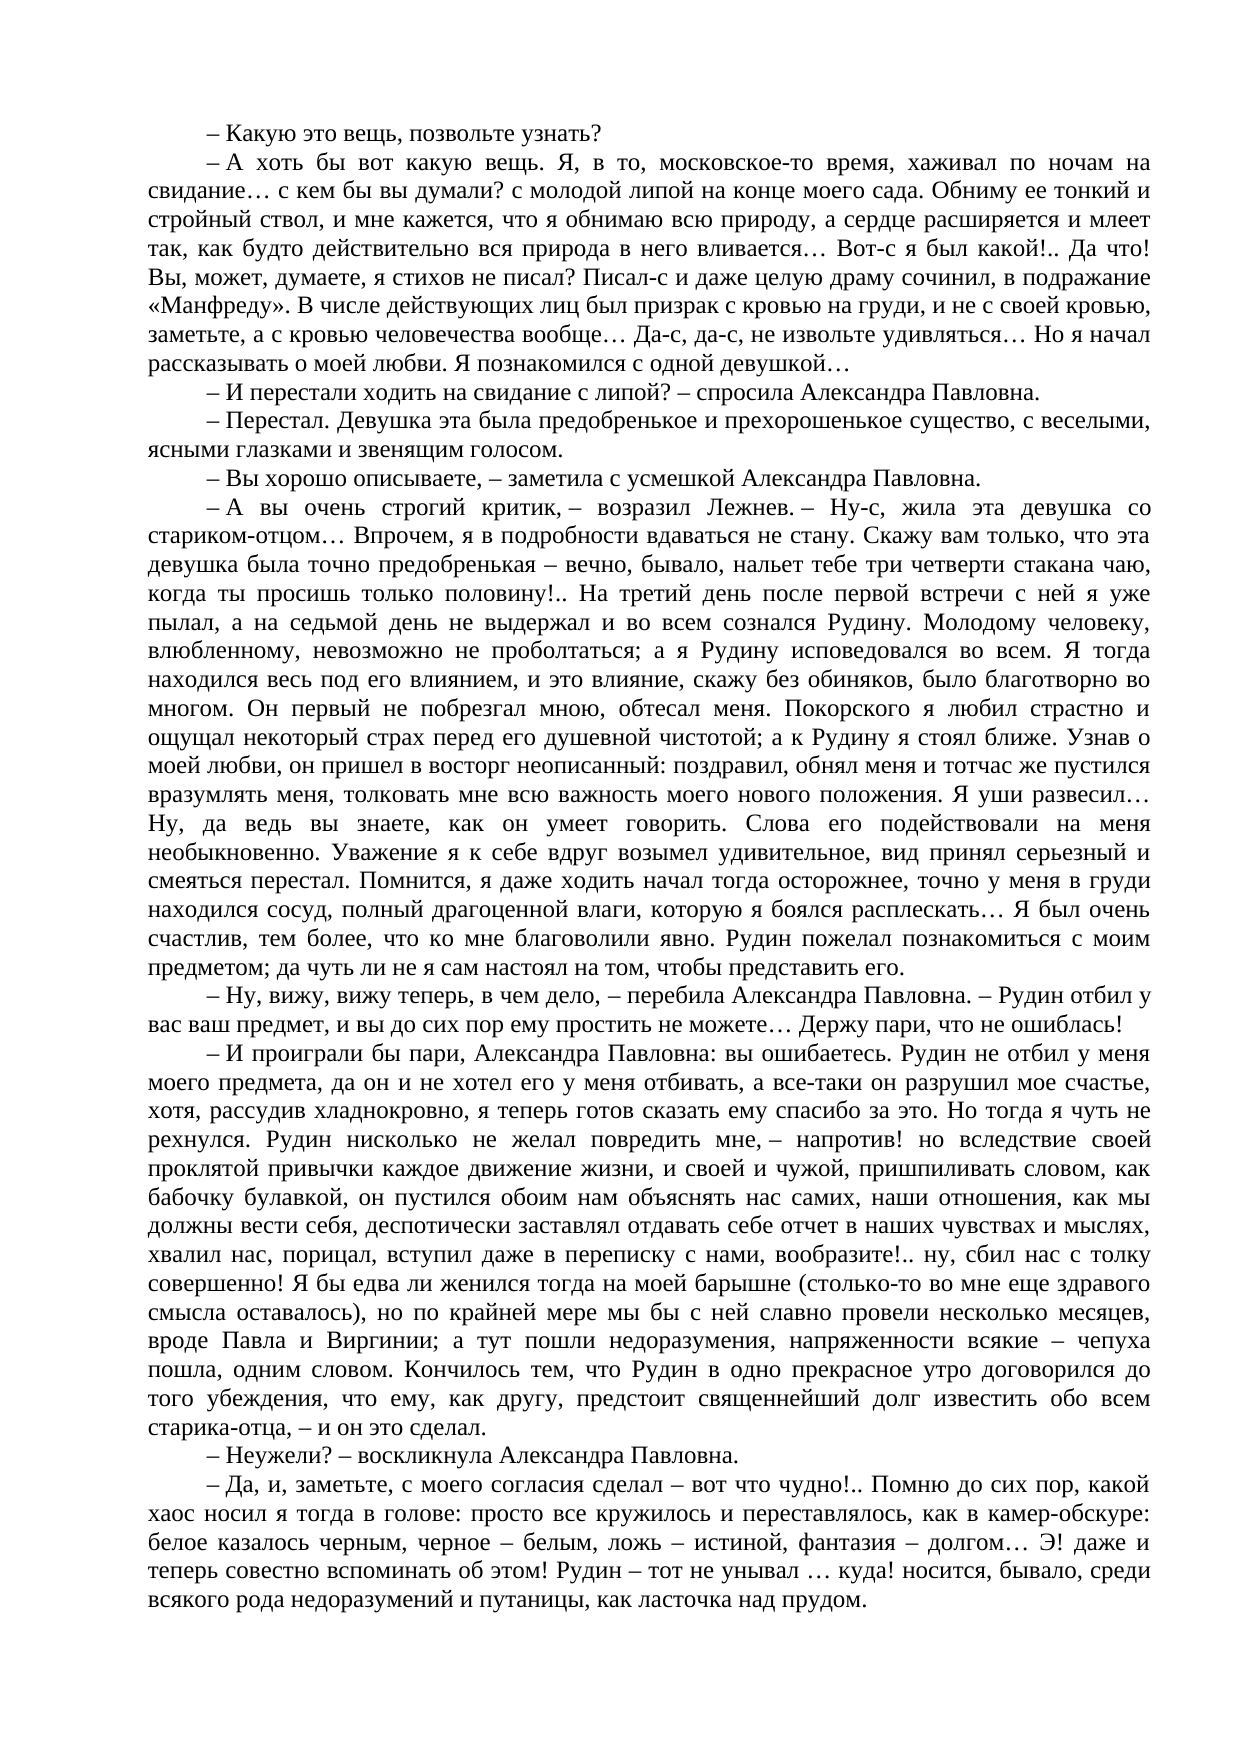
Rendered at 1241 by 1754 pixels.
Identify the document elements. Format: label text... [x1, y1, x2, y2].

text – Ну, вижу, вижу теперь, в чем дело, – перебила Александра Павловна. – Рудин отбил у вас ваш предмет, и вы до сих пор ему простить не можете… Держу пари, что не ошиблась! [148, 981, 1152, 1038]
text – Неужели? – воскликнула Александра Павловна. [148, 1441, 1152, 1469]
text – Перестал. Девушка эта была предобренькое и прехорошенькое существо, с веселыми, ясными глазками и звенящим голосом. [148, 406, 1152, 463]
text – Вы хорошо описываете, – заметила с усмешкой Александра Павловна. [148, 463, 1152, 492]
text – И проиграли бы пари, Александра Павловна: вы ошибаетесь. Рудин не отбил у меня моего предмета, да он и не хотел его у меня отбивать, а все-таки он разрушил мое счастье, хотя, рассудив хладнокровно, я теперь готов сказать ему спасибо за это. Но тогда я чуть не рехнулся. Рудин нисколько не желал повредить мне, – напротив! но вследствие своей проклятой привычки каждое движение жизни, и своей и чужой, пришпиливать словом, как бабочку булавкой, он пустился обоим нам объяснять нас самих, наши отношения, как мы должны вести себя, деспотически заставлял отдавать себе отчет в наших чувствах и мыслях, хвалил нас, порицал, вступил даже в переписку с нами, вообразите!.. ну, сбил нас с толку совершенно! Я бы едва ли женился тогда на моей барышне (столько-то во мне еще здравого смысла оставалось), но по крайней мере мы бы с ней славно провели несколько месяцев, вроде Павла и Виргинии; а тут пошли недоразумения, напряженности всякие – чепуха пошла, одним словом. Кончилось тем, что Рудин в одно прекрасное утро договорился до того убеждения, что ему, как другу, предстоит священнейший долг известить обо всем старика-отца, – и он это сделал. [148, 1038, 1152, 1441]
text – А хоть бы вот какую вещь. Я, в то, московское-то время, хаживал по ночам на свидание… с кем бы вы думали? с молодой липой на конце моего сада. Обниму ее тонкий и стройный ствол, и мне кажется, что я обнимаю всю природу, а сердце расширяется и млеет так, как будто действительно вся природа в него вливается… Вот-с я был какой!.. Да что! Вы, может, думаете, я стихов не писал? Писал-с и даже целую драму сочинил, в подражание «Манфреду». В числе действующих лиц был призрак с кровью на груди, и не с своей кровью, заметьте, а с кровью человечества вообще… Да-с, да-с, не извольте удивляться… Но я начал рассказывать о моей любви. Я познакомился с одной девушкой… [148, 147, 1152, 377]
text – А вы очень строгий критик, – возразил Лежнев. – Ну-с, жила эта девушка со стариком-отцом… Впрочем, я в подробности вдаваться не стану. Скажу вам только, что эта девушка была точно предобренькая – вечно, бывало, нальет тебе три четверти стакана чаю, когда ты просишь только половину!.. На третий день после первой встречи с ней я уже пылал, а на седьмой день не выдержал и во всем сознался Рудину. Молодому человеку, влюбленному, невозможно не проболтаться; а я Рудину исповедовался во всем. Я тогда находился весь под его влиянием, и это влияние, скажу без обиняков, было благотворно во многом. Он первый не побрезгал мною, обтесал меня. Покорского я любил страстно и ощущал некоторый страх перед его душевной чистотой; а к Рудину я стоял ближе. Узнав о моей любви, он пришел в восторг неописанный: поздравил, обнял меня и тотчас же пустился вразумлять меня, толковать мне всю важность моего нового положения. Я уши развесил… Ну, да ведь вы знаете, как он умеет говорить. Слова его подействовали на меня необыкновенно. Уважение я к себе вдруг возымел удивительное, вид принял серьезный и смеяться перестал. Помнится, я даже ходить начал тогда осторожнее, точно у меня в груди находился сосуд, полный драгоценной влаги, которую я боялся расплескать… Я был очень счастлив, тем более, что ко мне благоволили явно. Рудин пожелал познакомиться с моим предметом; да чуть ли не я сам настоял на том, чтобы представить его. [148, 492, 1152, 981]
text – Да, и, заметьте, с моего согласия сделал – вот что чудно!.. Помню до сих пор, какой хаос носил я тогда в голове: просто все кружилось и переставлялось, как в камер-обскуре: белое казалось черным, черное – белым, ложь – истиной, фантазия – долгом… Э! даже и теперь совестно вспоминать об этом! Рудин – тот не унывал … куда! носится, бывало, среди всякого рода недоразумений и путаницы, как ласточка над прудом. [148, 1469, 1152, 1613]
text – И перестали ходить на свидание с липой? – спросила Александра Павловна. [148, 377, 1152, 406]
text – Какую это вещь, позвольте узнать? [148, 118, 1152, 147]
